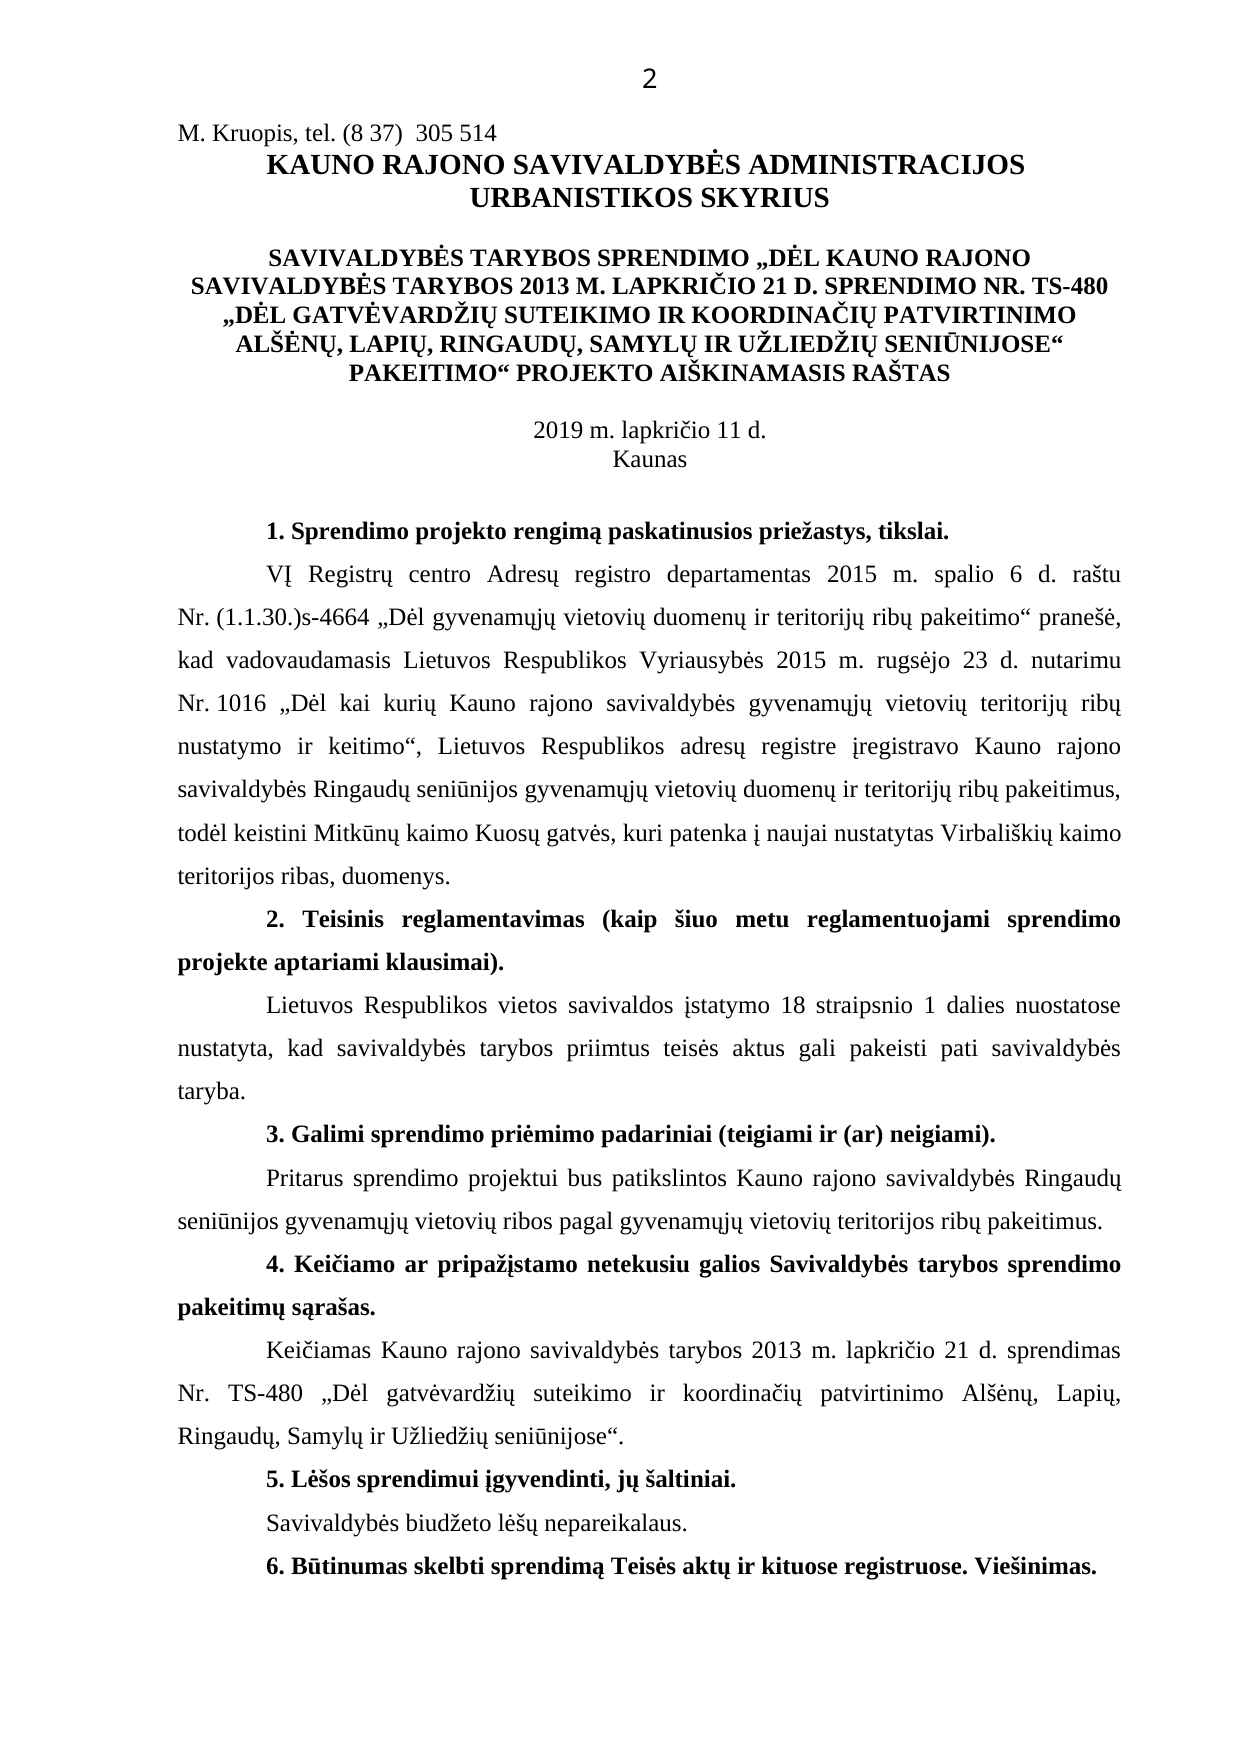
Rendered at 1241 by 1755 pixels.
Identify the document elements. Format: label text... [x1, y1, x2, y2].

text Savivaldybės biudžeto lėšų nepareikalaus. [177, 1508, 1122, 1536]
text KAUNO RAJONO SAVIVALDYBĖS ADMINISTRACIJOS [177, 147, 1122, 180]
text URBANISTIKOS SKYRIUS [177, 180, 1122, 214]
text VĮ Registrų centro Adresų registro departamentas 2015 m. spalio 6 d. raštu Nr. (1.1.30.)s-4664 „Dėl gyvenamųjų vietovių duomenų ir teritorijų ribų pakeitimo“ pranešė, kad vadovaudamasis Lietuvos Respublikos Vyriausybės 2015 m. rugsėjo 23 d. nutarimu Nr. 1016 „Dėl kai kurių Kauno rajono savivaldybės gyvenamųjų vietovių teritorijų ribų nustatymo ir keitimo“, Lietuvos Respublikos adresų registre įregistravo Kauno rajono savivaldybės Ringaudų seniūnijos gyvenamųjų vietovių duomenų ir teritorijų ribų pakeitimus, todėl keistini Mitkūnų kaimo Kuosų gatvės, kuri patenka į naujai nustatytas Virbališkių kaimo teritorijos ribas, duomenys. [177, 559, 1122, 889]
text 6. Būtinumas skelbti sprendimą Teisės aktų ir kituose registruose. Viešinimas. [177, 1551, 1122, 1579]
text Keičiamas Kauno rajono savivaldybės tarybos 2013 m. lapkričio 21 d. sprendimas Nr. TS-480 „Dėl gatvėvardžių suteikimo ir koordinačių patvirtinimo Alšėnų, Lapių, Ringaudų, Samylų ir Užliedžių seniūnijose“. [177, 1335, 1122, 1450]
text SAVIVALDYBĖS TARYBOS SPRENDIMO „DĖL KAUNO RAJONO SAVIVALDYBĖS TARYBOS 2013 M. LAPKRIČIO 21 D. SPRENDIMO NR. TS-480 „DĖL GATVĖVARDŽIŲ SUTEIKIMO IR KOORDINAČIŲ PATVIRTINIMO ALŠĖNŲ, LAPIŲ, RINGAUDŲ, SAMYLŲ IR UŽLIEDŽIŲ SENIŪNIJOSE“ PAKEITIMO“ PROJEKTO AIŠKINAMASIS RAŠTAS [177, 243, 1122, 386]
text 2. Teisinis reglamentavimas (kaip šiuo metu reglamentuojami sprendimo projekte aptariami klausimai). [177, 904, 1122, 976]
text 3. Galimi sprendimo priėmimo padariniai (teigiami ir (ar) neigiami). [177, 1119, 1122, 1148]
text M. Kruopis, tel. (8 37) 305 514 [177, 118, 1122, 147]
text Pritarus sprendimo projektui bus patikslintos Kauno rajono savivaldybės Ringaudų seniūnijos gyvenamųjų vietovių ribos pagal gyvenamųjų vietovių teritorijos ribų pakeitimus. [177, 1163, 1122, 1234]
text 2019 m. lapkričio 11 d. [177, 415, 1122, 444]
text 4. Keičiamo ar pripažįstamo netekusiu galios Savivaldybės tarybos sprendimo pakeitimų sąrašas. [177, 1249, 1122, 1321]
text Lietuvos Respublikos vietos savivaldos įstatymo 18 straipsnio 1 dalies nuostatose nustatyta, kad savivaldybės tarybos priimtus teisės aktus gali pakeisti pati savivaldybės taryba. [177, 990, 1122, 1105]
text 5. Lėšos sprendimui įgyvendinti, jų šaltiniai. [177, 1464, 1122, 1493]
text Kaunas [177, 444, 1122, 473]
text 1. Sprendimo projekto rengimą paskatinusios priežastys, tikslai. [177, 516, 1122, 544]
